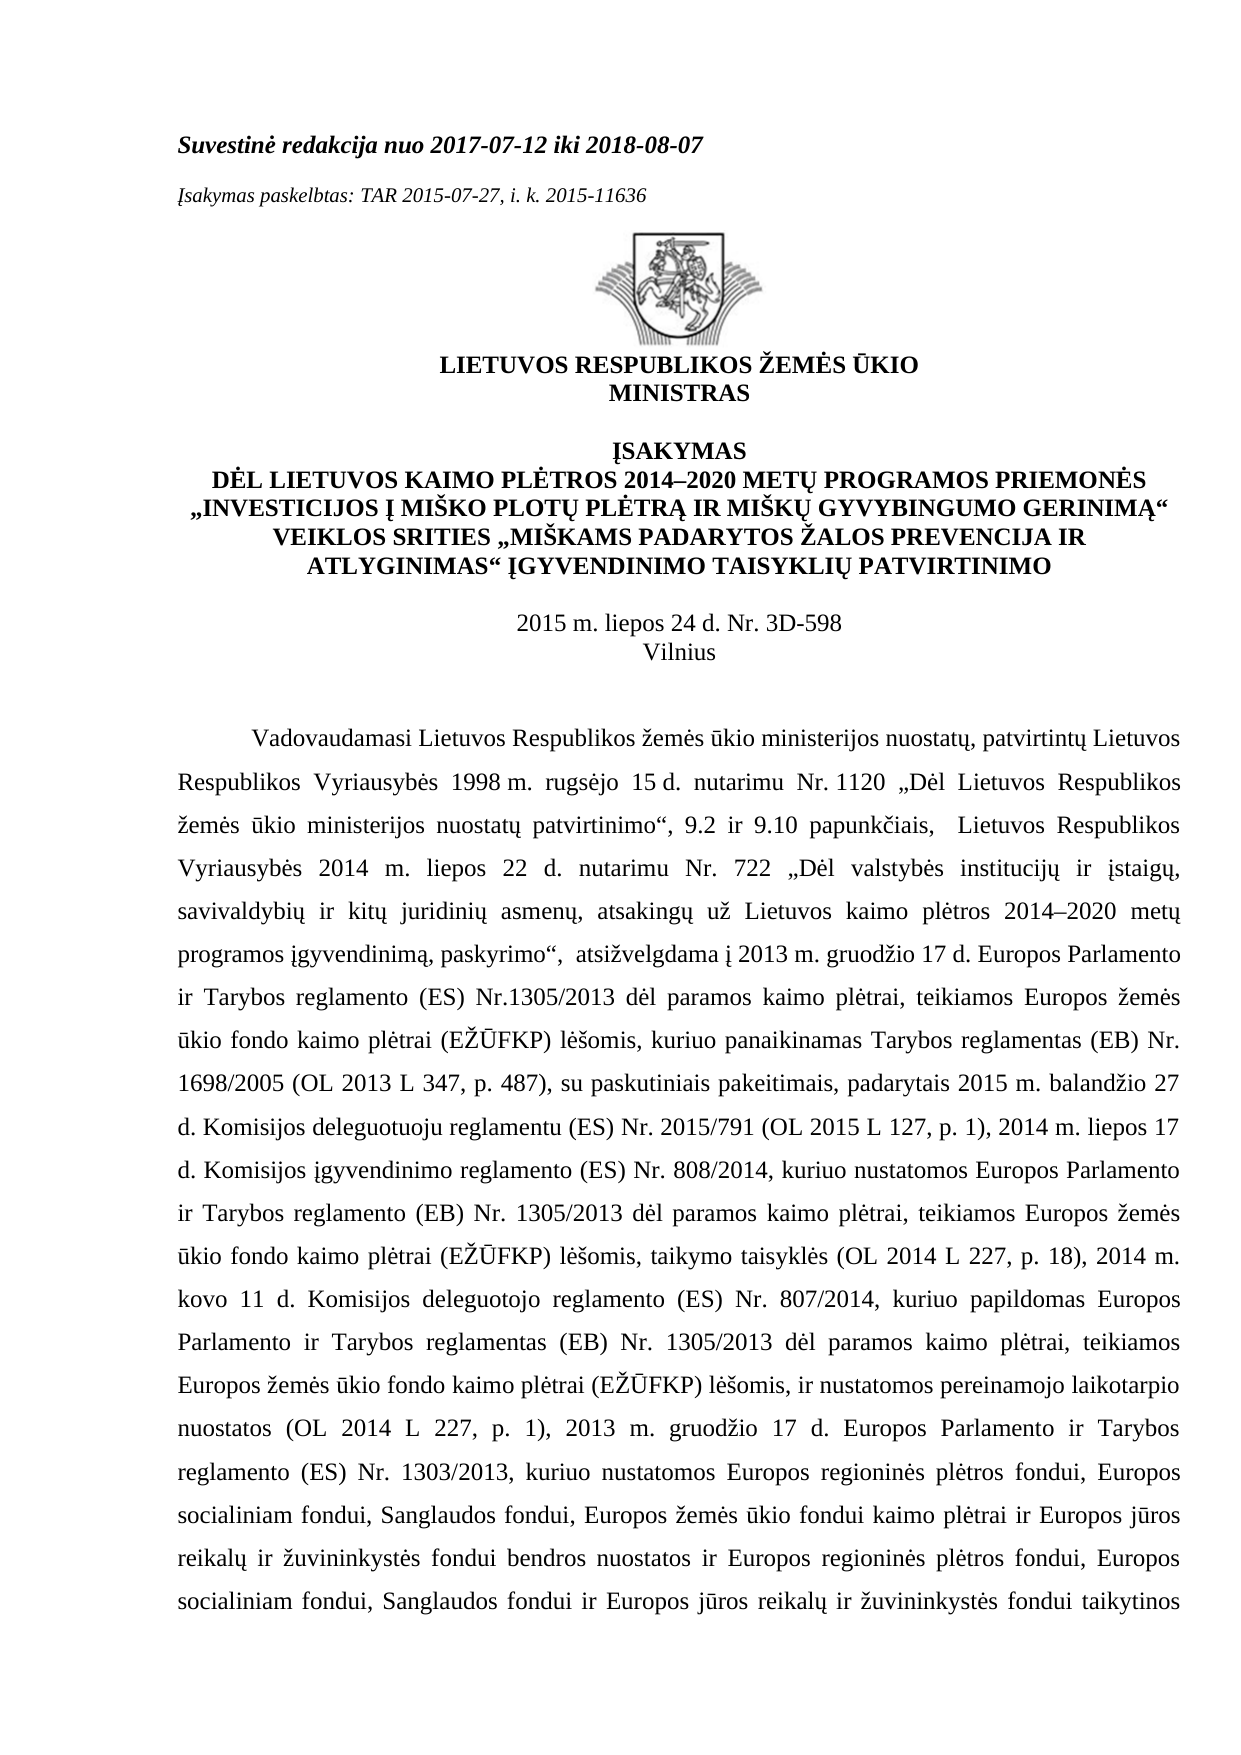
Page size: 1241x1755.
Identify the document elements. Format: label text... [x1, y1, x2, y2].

text Vadovaudamasi Lietuvos Respublikos žemės ūkio ministerijos nuostatų, patvirtintų Lietuvos Respublikos Vyriausybės 1998 m. rugsėjo 15 d. nutarimu Nr. 1120 „Dėl Lietuvos Respublikos žemės ūkio ministerijos nuostatų patvirtinimo“, 9.2 ir 9.10 papunkčiais, Lietuvos Respublikos Vyriausybės 2014 m. liepos 22 d. nutarimu Nr. 722 „Dėl valstybės institucijų ir įstaigų, savivaldybių ir kitų juridinių asmenų, atsakingų už Lietuvos kaimo plėtros 2014–2020 metų programos įgyvendinimą, paskyrimo“, atsižvelgdama į 2013 m. gruodžio 17 d. Europos Parlamento ir Tarybos reglamento (ES) Nr.1305/2013 dėl paramos kaimo plėtrai, teikiamos Europos žemės ūkio fondo kaimo plėtrai (EŽŪFKP) lėšomis, kuriuo panaikinamas Tarybos reglamentas (EB) Nr. 1698/2005 (OL 2013 L 347, p. 487), su paskutiniais pakeitimais, padarytais 2015 m. balandžio 27 d. Komisijos deleguotuoju reglamentu (ES) Nr. 2015/791 (OL 2015 L 127, p. 1), 2014 m. liepos 17 d. Komisijos įgyvendinimo reglamento (ES) Nr. 808/2014, kuriuo nustatomos Europos Parlamento ir Tarybos reglamento (EB) Nr. 1305/2013 dėl paramos kaimo plėtrai, teikiamos Europos žemės ūkio fondo kaimo plėtrai (EŽŪFKP) lėšomis, taikymo taisyklės (OL 2014 L 227, p. 18), 2014 m. kovo 11 d. Komisijos deleguotojo reglamento (ES) Nr. 807/2014, kuriuo papildomas Europos Parlamento ir Tarybos reglamentas (EB) Nr. 1305/2013 dėl paramos kaimo plėtrai, teikiamos Europos žemės ūkio fondo kaimo plėtrai (EŽŪFKP) lėšomis, ir nustatomos pereinamojo laikotarpio nuostatos (OL 2014 L 227, p. 1), 2013 m. gruodžio 17 d. Europos Parlamento ir Tarybos reglamento (ES) Nr. 1303/2013, kuriuo nustatomos Europos regioninės plėtros fondui, Europos socialiniam fondui, Sanglaudos fondui, Europos žemės ūkio fondui kaimo plėtrai ir Europos jūros reikalų ir žuvininkystės fondui bendros nuostatos ir Europos regioninės plėtros fondui, Europos socialiniam fondui, Sanglaudos fondui ir Europos jūros reikalų ir žuvininkystės fondui taikytinos [177, 723, 1181, 1615]
text Įsakymas paskelbtas: TAR 2015-07-27, i. k. 2015-11636 [177, 183, 1181, 207]
text LIETUVOS RESPUBLIKOS ŽEMĖS ŪKIO [177, 350, 1181, 378]
text MINISTRAS [177, 378, 1181, 407]
text ĮSAKYMAS [177, 436, 1181, 465]
text Vilnius [177, 637, 1181, 666]
text 2015 m. liepos 24 d. Nr. 3D-598 [177, 608, 1181, 637]
text DĖL LIETUVOS KAIMO PLĖTROS 2014–2020 METŲ PROGRAMOS PRIEMONĖS „investicijos į miškO plotų plėtrą ir miškų gyvybingumo gerinimą“ veiklos srities „MIŠKAMS PADARYTOS ŽALOS PREVENCIJA IR ATLYGINIMAS“ ĮGYVENDINIMO TAISYKLIŲ PATVIRTINIMO [177, 465, 1181, 580]
text Suvestinė redakcija nuo 2017-07-12 iki 2018-08-07 [177, 130, 1181, 159]
